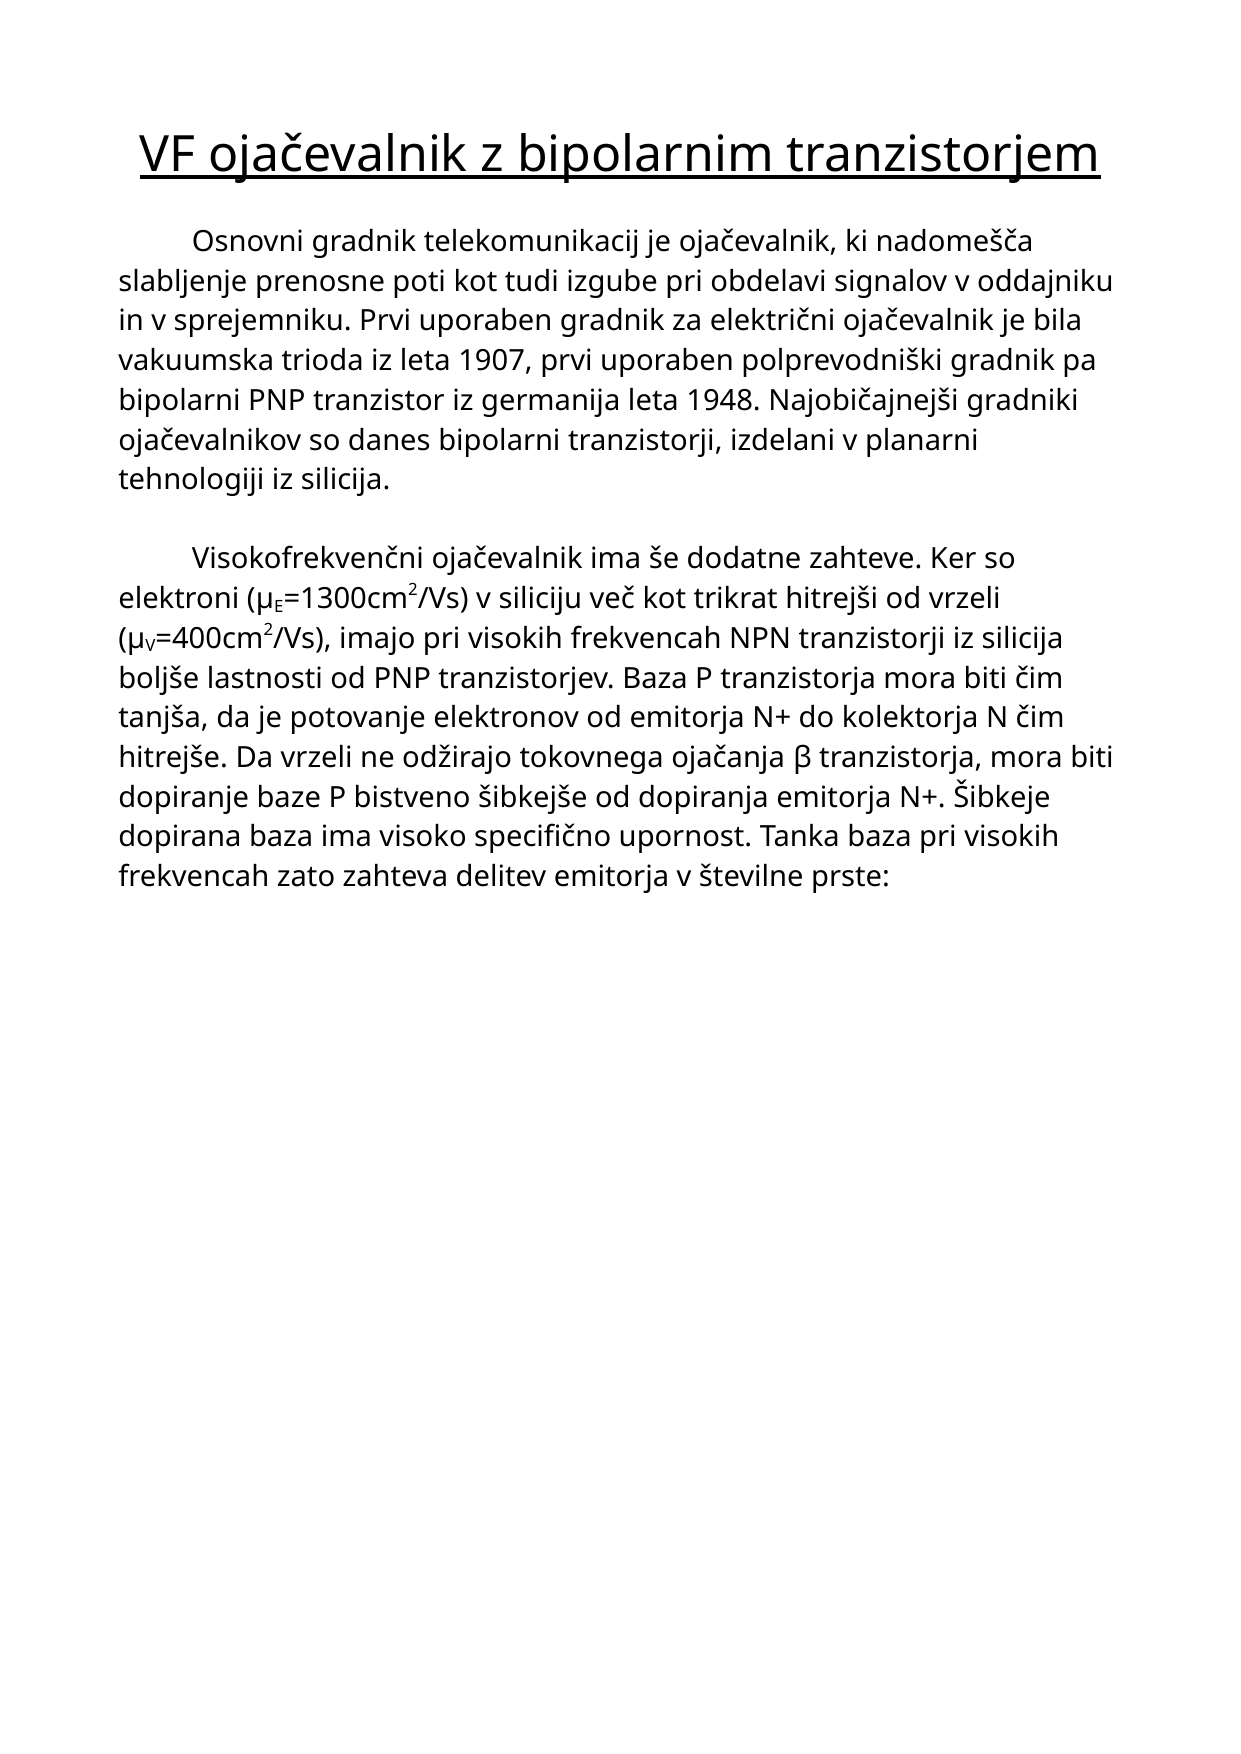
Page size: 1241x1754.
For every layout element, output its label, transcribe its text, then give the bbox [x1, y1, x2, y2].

text Osnovni gradnik telekomunikacij je ojačevalnik, ki nadomešča slabljenje prenosne poti kot tudi izgube pri obdelavi signalov v oddajniku in v sprejemniku. Prvi uporaben gradnik za električni ojačevalnik je bila vakuumska trioda iz leta 1907, prvi uporaben polprevodniški gradnik pa bipolarni PNP tranzistor iz germanija leta 1948. Najobičajnejši gradniki ojačevalnikov so danes bipolarni tranzistorji, izdelani v planarni tehnologiji iz silicija. [118, 220, 1122, 498]
text Visokofrekvenčni ojačevalnik ima še dodatne zahteve. Ker so elektroni (μE=1300cm2/Vs) v siliciju več kot trikrat hitrejši od vrzeli (μV=400cm2/Vs), imajo pri visokih frekvencah NPN tranzistorji iz silicija boljše lastnosti od PNP tranzistorjev. Baza P tranzistorja mora biti čim tanjša, da je potovanje elektronov od emitorja N+ do kolektorja N čim hitrejše. Da vrzeli ne odžirajo tokovnega ojačanja β tranzistorja, mora biti dopiranje baze P bistveno šibkejše od dopiranja emitorja N+. Šibkeje dopirana baza ima visoko specifično upornost. Tanka baza pri visokih frekvencah zato zahteva delitev emitorja v številne prste: [118, 538, 1122, 895]
text VF ojačevalnik z bipolarnim tranzistorjem [118, 118, 1122, 186]
